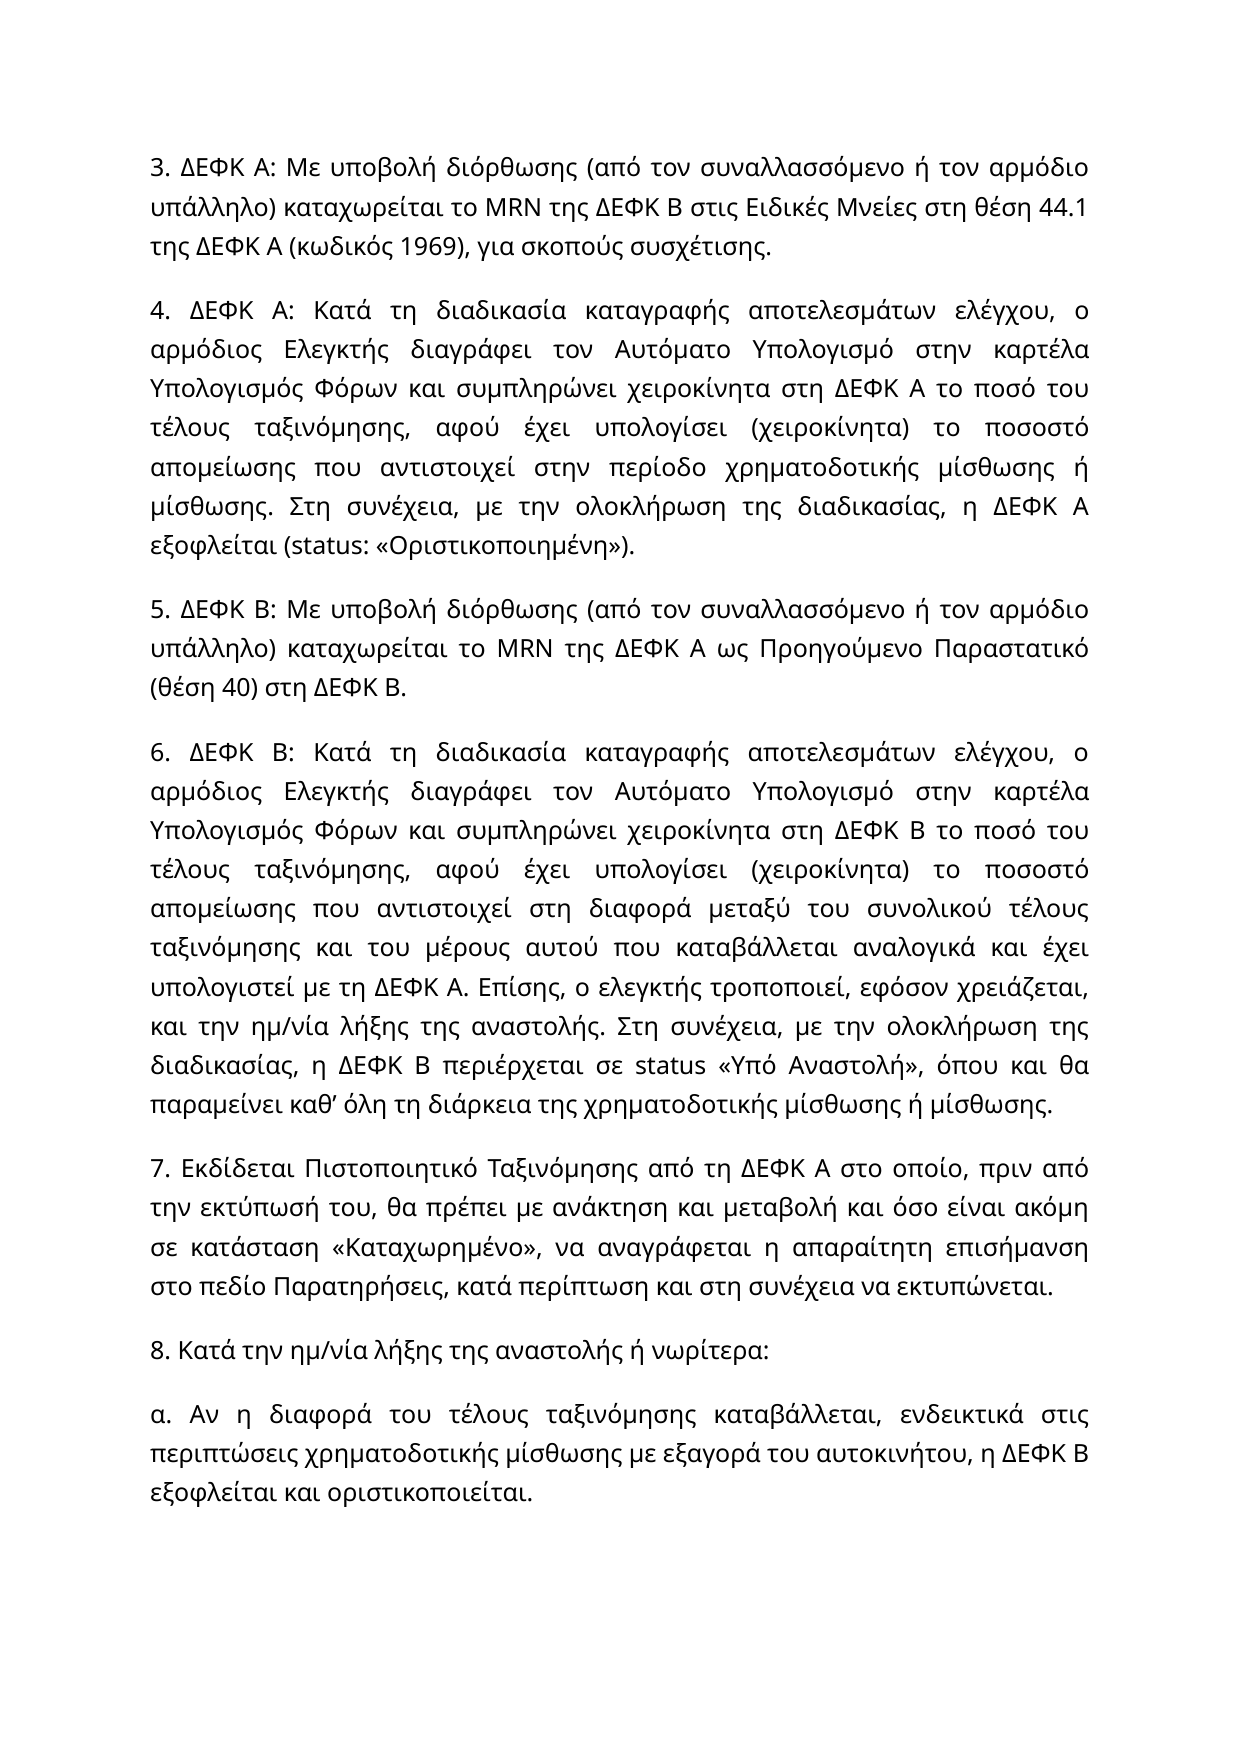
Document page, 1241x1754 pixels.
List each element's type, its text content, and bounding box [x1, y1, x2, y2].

text 4. ΔΕΦΚ Α: Κατά τη διαδικασία καταγραφής αποτελεσμάτων ελέγχου, ο αρμόδιος Ελεγκτής διαγράφει τον Αυτόματο Υπολογισμό στην καρτέλα Υπολογισμός Φόρων και συμπληρώνει χειροκίνητα στη ΔΕΦΚ Α το ποσό του τέλους ταξινόμησης, αφού έχει υπολογίσει (χειροκίνητα) το ποσοστό απομείωσης που αντιστοιχεί στην περίοδο χρηματοδοτικής μίσθωσης ή μίσθωσης. Στη συνέχεια, με την ολοκλήρωση της διαδικασίας, η ΔΕΦΚ Α εξοφλείται (status: «Οριστικοποιημένη»). [150, 292, 1090, 562]
text 3. ΔΕΦΚ Α: Με υποβολή διόρθωσης (από τον συναλλασσόμενο ή τον αρμόδιο υπάλληλο) καταχωρείται το MRN της ΔΕΦΚ Β στις Ειδικές Μνείες στη θέση 44.1 της ΔΕΦΚ Α (κωδικός 1969), για σκοπούς συσχέτισης. [150, 150, 1090, 262]
text 8. Κατά την ημ/νία λήξης της αναστολής ή νωρίτερα: [150, 1332, 1090, 1367]
text 5. ΔΕΦΚ Β: Με υποβολή διόρθωσης (από τον συναλλασσόμενο ή τον αρμόδιο υπάλληλο) καταχωρείται το MRN της ΔΕΦΚ Α ως Προηγούμενο Παραστατικό (θέση 40) στη ΔΕΦΚ Β. [150, 592, 1090, 704]
text α. Αν η διαφορά του τέλους ταξινόμησης καταβάλλεται, ενδεικτικά στις περιπτώσεις χρηματοδοτικής μίσθωσης με εξαγορά του αυτοκινήτου, η ΔΕΦΚ Β εξοφλείται και οριστικοποιείται. [150, 1397, 1090, 1509]
text 7. Εκδίδεται Πιστοποιητικό Ταξινόμησης από τη ΔΕΦΚ Α στο οποίο, πριν από την εκτύπωσή του, θα πρέπει με ανάκτηση και μεταβολή και όσο είναι ακόμη σε κατάσταση «Καταχωρημένο», να αναγράφεται η απαραίτητη επισήμανση στο πεδίο Παρατηρήσεις, κατά περίπτωση και στη συνέχεια να εκτυπώνεται. [150, 1151, 1090, 1302]
text 6. ΔΕΦΚ Β: Κατά τη διαδικασία καταγραφής αποτελεσμάτων ελέγχου, ο αρμόδιος Ελεγκτής διαγράφει τον Αυτόματο Υπολογισμό στην καρτέλα Υπολογισμός Φόρων και συμπληρώνει χειροκίνητα στη ΔΕΦΚ Β το ποσό του τέλους ταξινόμησης, αφού έχει υπολογίσει (χειροκίνητα) το ποσοστό απομείωσης που αντιστοιχεί στη διαφορά μεταξύ του συνολικού τέλους ταξινόμησης και του μέρους αυτού που καταβάλλεται αναλογικά και έχει υπολογιστεί με τη ΔΕΦΚ Α. Επίσης, ο ελεγκτής τροποποιεί, εφόσον χρειάζεται, και την ημ/νία λήξης της αναστολής. Στη συνέχεια, με την ολοκλήρωση της διαδικασίας, η ΔΕΦΚ Β περιέρχεται σε status «Υπό Αναστολή», όπου και θα παραμείνει καθ’ όλη τη διάρκεια της χρηματοδοτικής μίσθωσης ή μίσθωσης. [150, 734, 1090, 1121]
